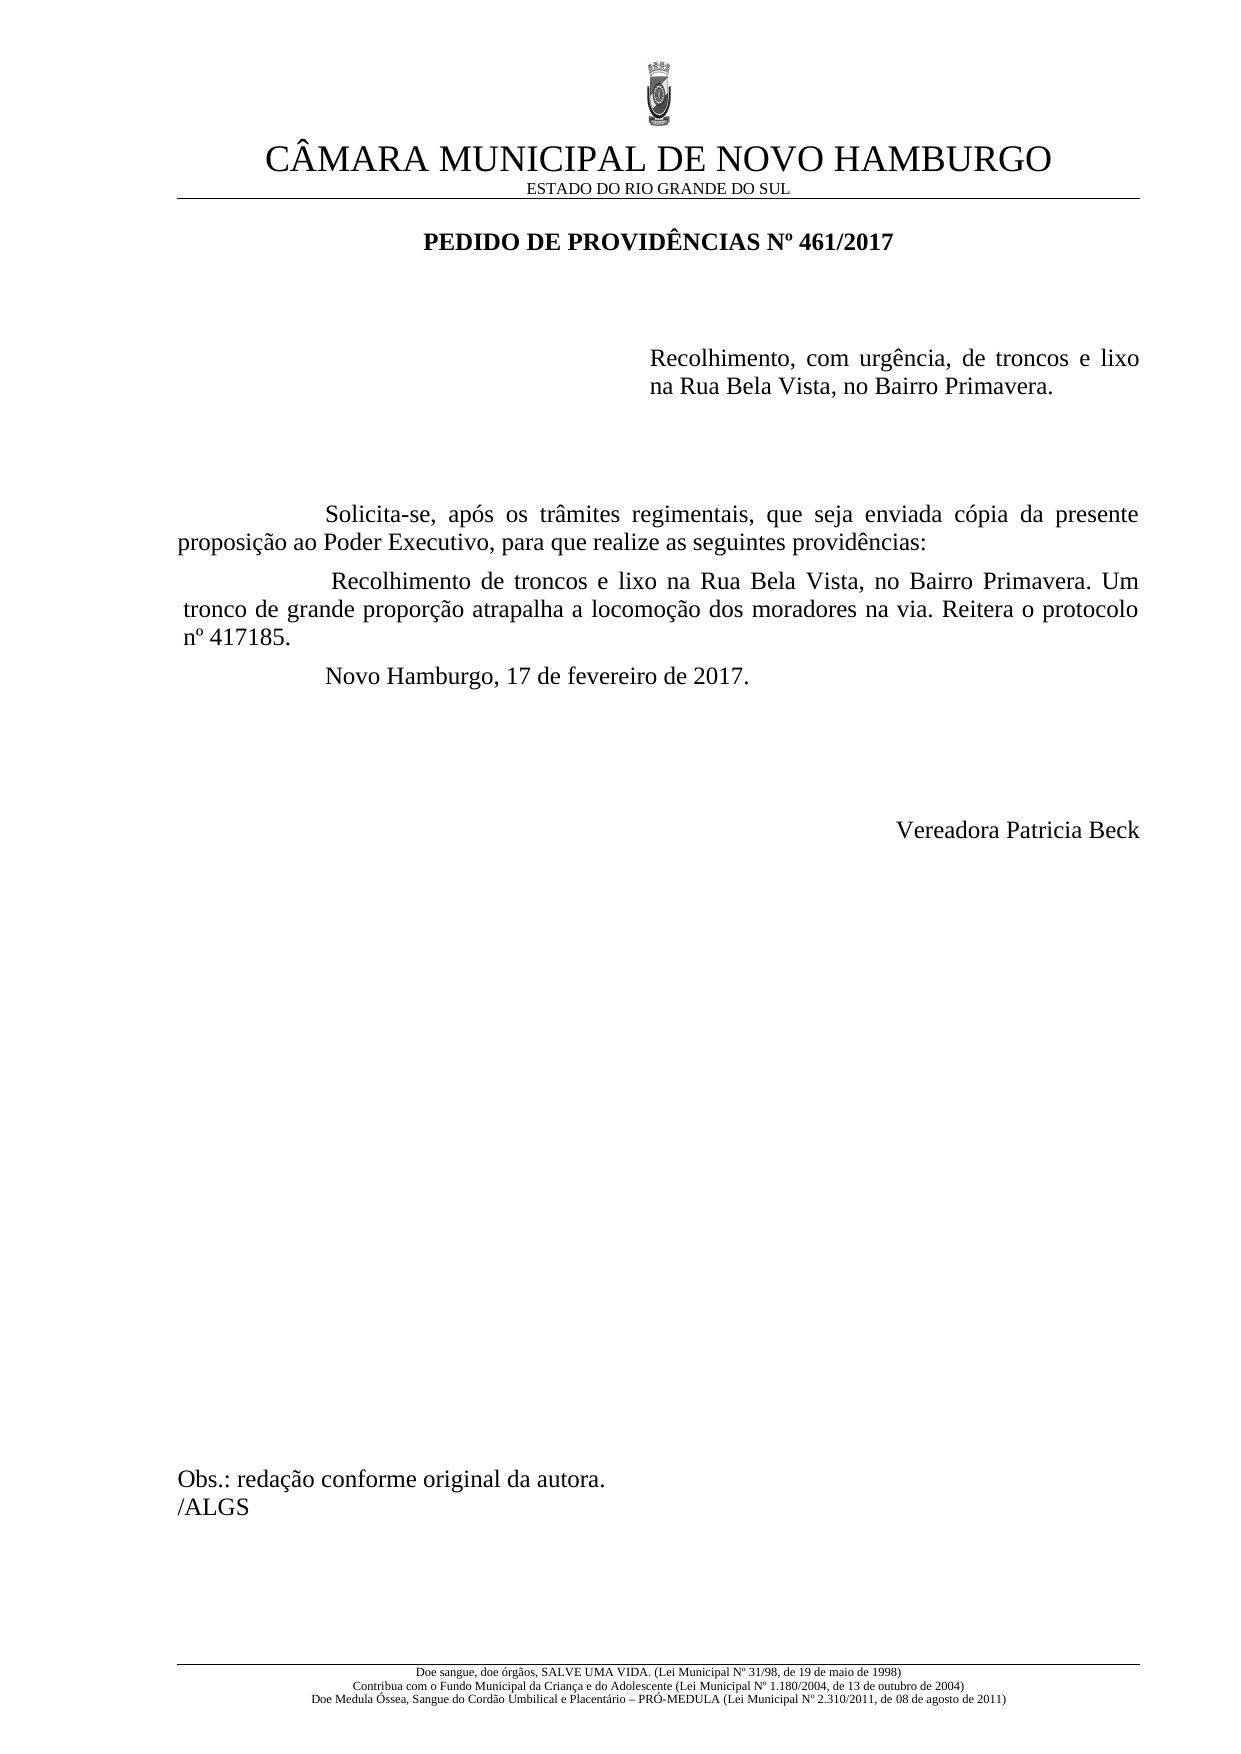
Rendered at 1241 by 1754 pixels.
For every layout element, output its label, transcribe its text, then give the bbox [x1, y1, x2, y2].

text Recolhimento, com urgência, de troncos e lixo na Rua Bela Vista, no Bairro Primavera. [649, 344, 1140, 400]
text /ALGS [177, 1493, 1140, 1521]
text Obs.: redação conforme original da autora. [177, 1465, 1140, 1493]
text Recolhimento de troncos e lixo na Rua Bela Vista, no Bairro Primavera. Um tronco de grande proporção atrapalha a locomoção dos moradores na via. Reitera o protocolo nº 417185. [183, 567, 1140, 651]
text PEDIDO DE PROVIDÊNCIAS Nº 461/2017 [177, 228, 1140, 256]
text Solicita-se, após os trâmites regimentais, que seja enviada cópia da presente proposição ao Poder Executivo, para que realize as seguintes providências: [177, 500, 1140, 556]
text Novo Hamburgo, 17 de fevereiro de 2017. [177, 662, 1140, 690]
text Vereadora Patricia Beck [177, 816, 1140, 844]
